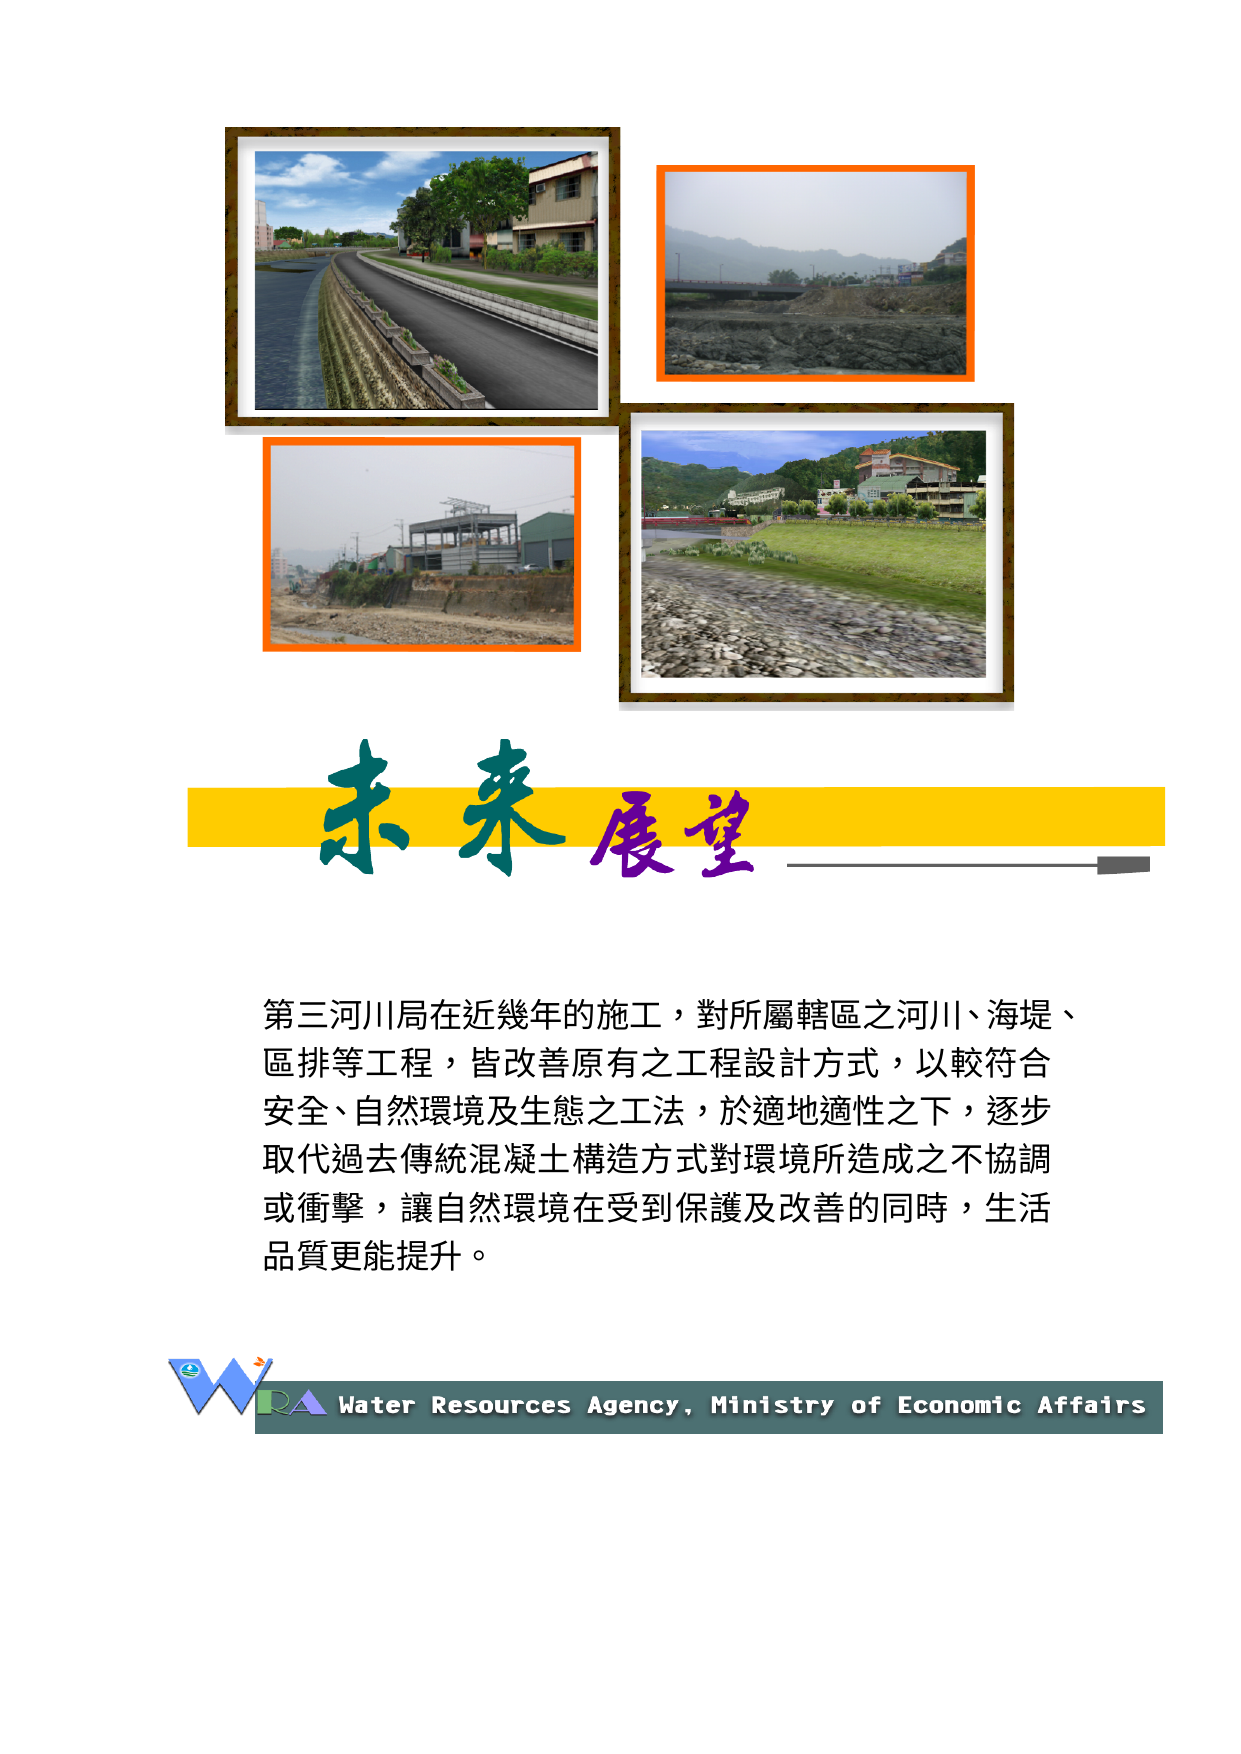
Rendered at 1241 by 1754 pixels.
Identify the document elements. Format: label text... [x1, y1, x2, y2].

picture [168, 1205, 1163, 1300]
text 第三河川局在近幾年的施工，對所屬轄區之河川、海堤、區排等工程，皆改善原有之工程設計方式，以較符合安全、自然環境及生態之工法，於適地適性之下，逐步取代過去傳統混凝土構造方式對環境所造成之不協調或衝擊，讓自然環境在受到保護及改善的同時，生活品質更能提升。 [262, 854, 1053, 1144]
picture [262, 437, 582, 652]
picture [656, 165, 975, 382]
picture [225, 127, 1015, 711]
